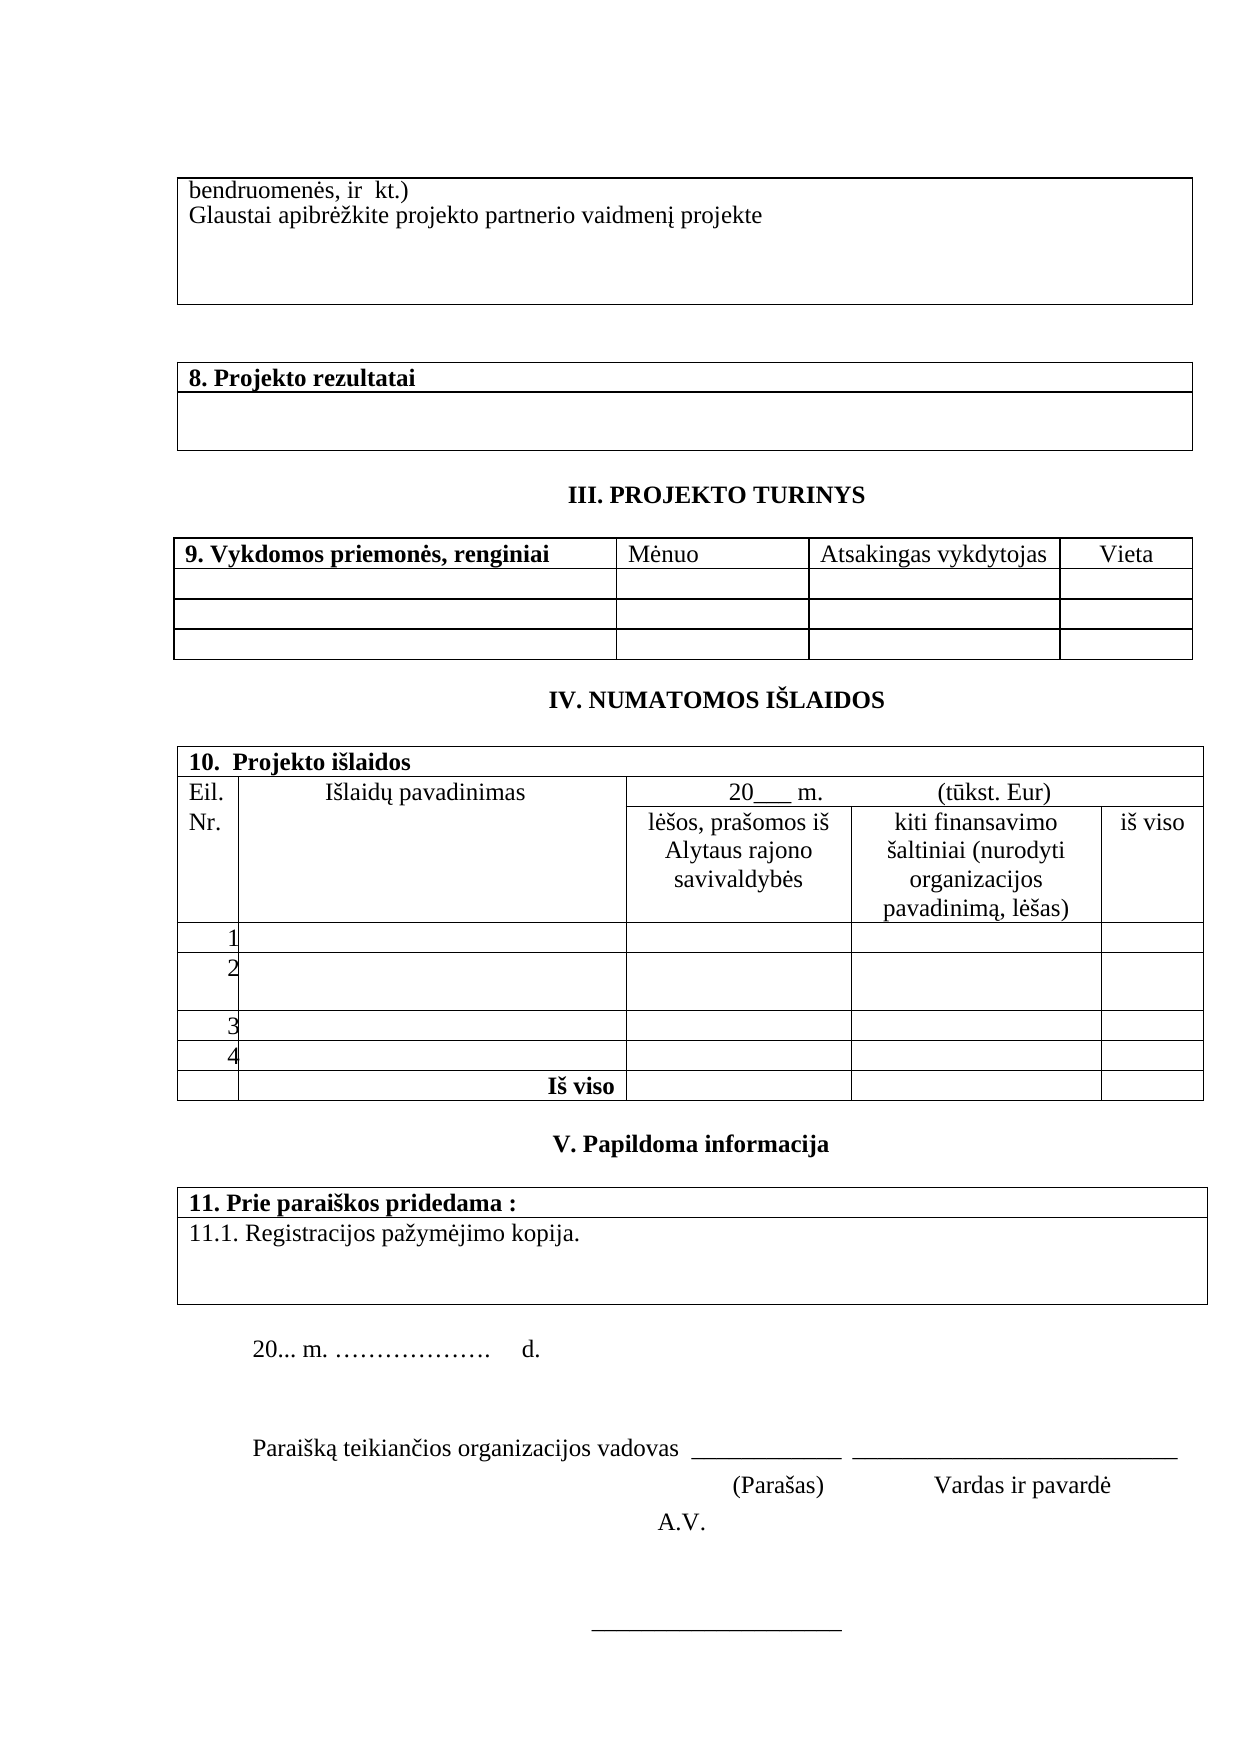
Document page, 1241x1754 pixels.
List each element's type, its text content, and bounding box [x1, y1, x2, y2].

table_cell [239, 1041, 626, 1070]
text (Parašas) Vardas ir pavardė [582, 1473, 1181, 1498]
table_cell Nr. [178, 806, 238, 922]
text ____________________ [177, 1605, 1181, 1633]
table_cell [1102, 1071, 1203, 1099]
text A.V. [582, 1510, 1181, 1535]
table_cell [617, 600, 808, 628]
table_header Mėnuo [617, 539, 808, 568]
table_cell 2 [178, 953, 238, 1010]
table_cell [175, 630, 616, 658]
text V. Papildoma informacija [477, 1129, 1181, 1158]
table_cell [852, 1071, 1101, 1099]
table_cell kiti finansavimo šaltiniai (nurodyti organizacijos pavadinimą, lėšas) [852, 807, 1101, 922]
table_cell [1061, 630, 1192, 658]
table_cell [617, 569, 808, 598]
table_cell [178, 393, 1192, 450]
table_cell [627, 953, 851, 1010]
table_cell Eil. [178, 777, 238, 806]
text III. PROJEKTO TURINYS [177, 480, 1181, 508]
table_cell [1102, 1011, 1203, 1040]
text Paraišką teikiančios organizacijos vadovas ____________ __________________________ [177, 1436, 1181, 1461]
table_cell 1 [178, 923, 238, 952]
table_cell [852, 1041, 1101, 1070]
table_cell bendruomenės, ir kt.) Glaustai apibrėžkite projekto partnerio vaidmenį projekte [178, 179, 1192, 304]
table_cell [178, 1071, 238, 1099]
table_cell [617, 630, 808, 658]
table_cell 11.1. Registracijos pažymėjimo kopija. [178, 1218, 1207, 1304]
table_cell [1101, 777, 1203, 806]
table_cell [852, 923, 1101, 952]
table_cell [175, 569, 616, 598]
table_cell [810, 569, 1059, 598]
table_header 11. Prie paraiškos pridedama : [178, 1188, 1207, 1217]
table_cell [239, 953, 626, 1010]
table_cell [1061, 600, 1192, 628]
table_cell [1102, 1041, 1203, 1070]
table_cell Išlaidų pavadinimas [239, 777, 626, 806]
table_cell 4 [178, 1041, 238, 1070]
table_cell lėšos, prašomos iš Alytaus rajono savivaldybės [627, 807, 851, 922]
table_cell [852, 1011, 1101, 1040]
table_cell [627, 1071, 851, 1099]
table_header 8. Projekto rezultatai [178, 363, 1192, 391]
table_cell [627, 923, 851, 952]
table_cell Iš viso [239, 1071, 626, 1099]
table_cell iš viso [1102, 807, 1203, 922]
table_cell [1061, 569, 1192, 598]
table_header Vieta [1061, 539, 1192, 568]
table_cell [239, 923, 626, 952]
table_cell [627, 1041, 851, 1070]
table_cell [627, 1011, 851, 1040]
table_cell (tūkst. Eur) [851, 777, 1101, 806]
table_header Atsakingas vykdytojas [810, 539, 1059, 568]
table_cell [175, 600, 616, 628]
table_cell [810, 630, 1059, 658]
table_cell [810, 600, 1059, 628]
text 20... m. ………………. d. [177, 1334, 1181, 1362]
table_cell [1102, 953, 1203, 1010]
table_cell [239, 806, 626, 922]
table_cell 20___ m. [627, 777, 851, 806]
table_cell [239, 1011, 626, 1040]
table_cell [1102, 923, 1203, 952]
table_header 10. Projekto išlaidos [178, 747, 1203, 776]
table_cell [852, 953, 1101, 1010]
table_header 9. Vykdomos priemonės, renginiai [175, 539, 616, 568]
text IV. NUMATOMOS IŠLAIDOS [177, 689, 1181, 714]
table_cell 3 [178, 1011, 238, 1040]
